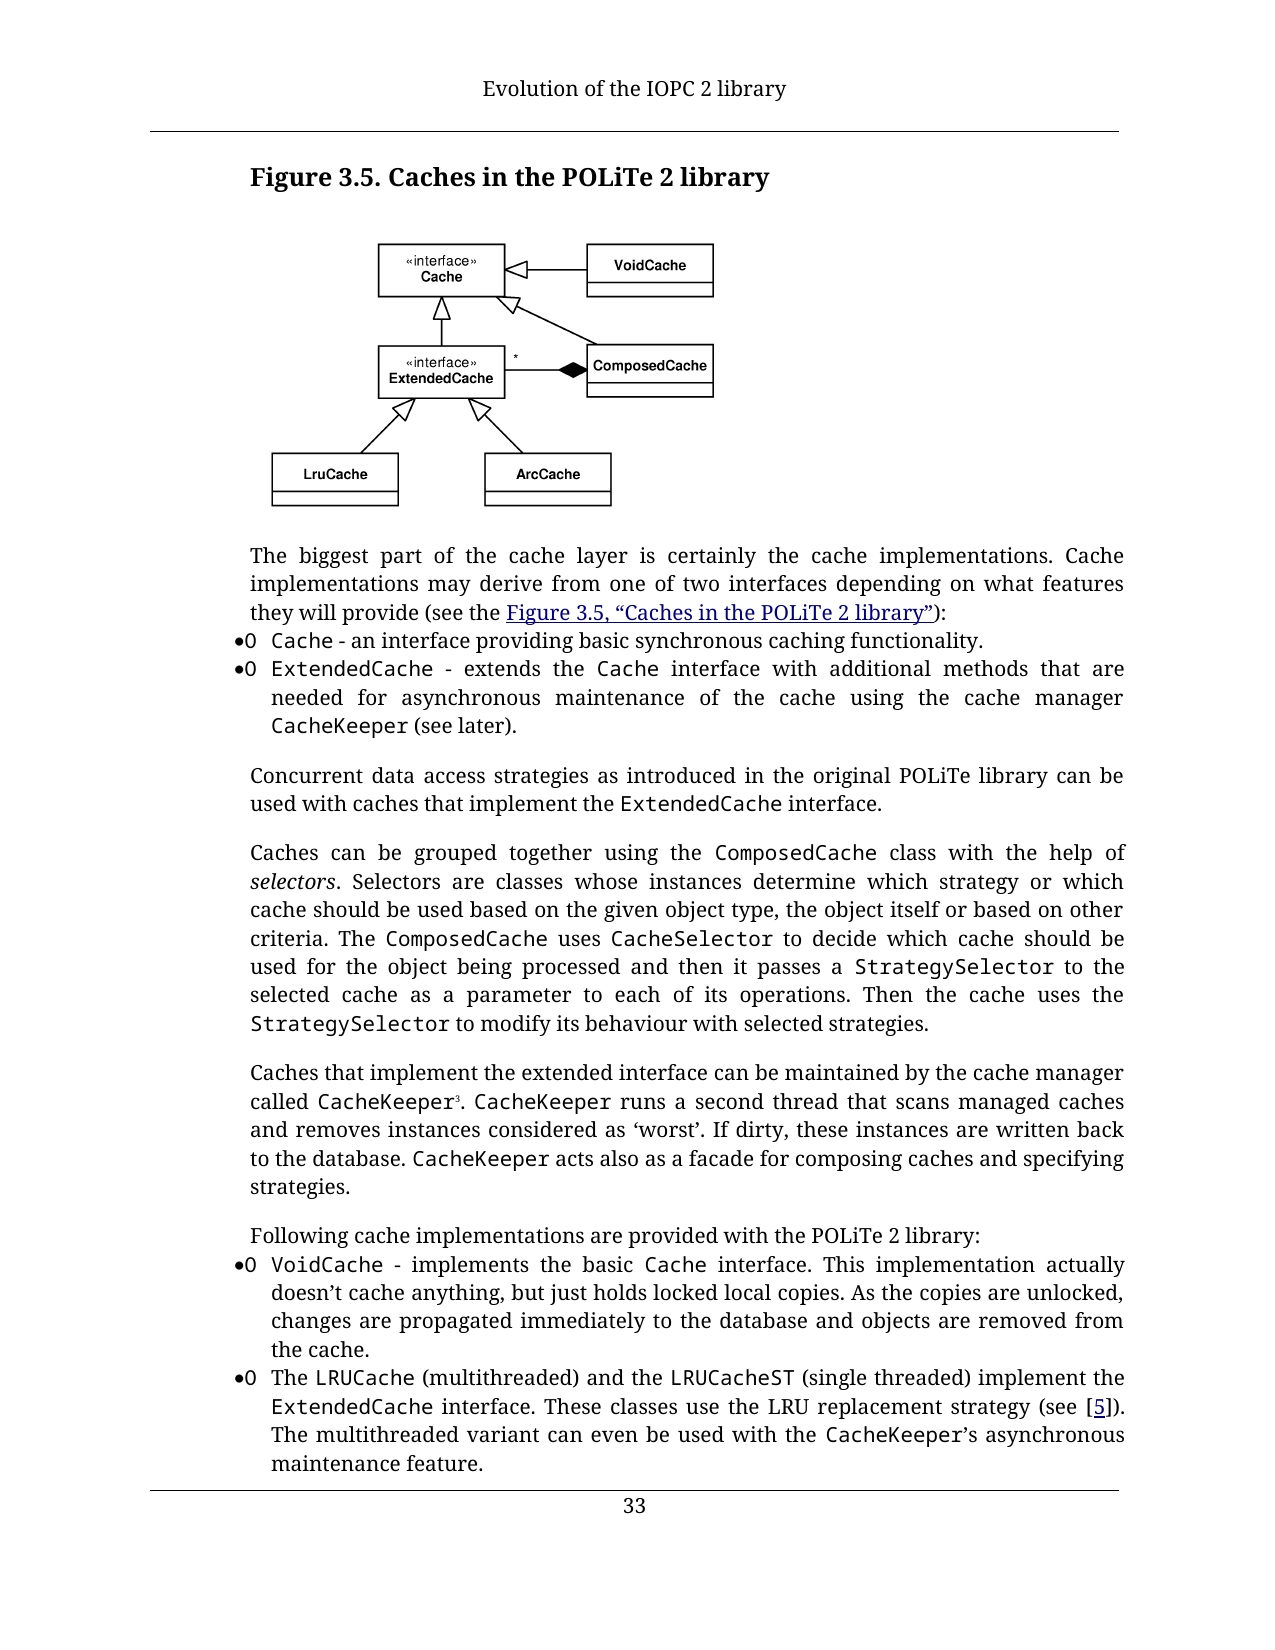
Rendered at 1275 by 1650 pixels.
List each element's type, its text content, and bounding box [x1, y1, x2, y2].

text Following cache implementations are provided with the POLiTe 2 library: [250, 1221, 1125, 1250]
list ExtendedCache - extends the Cache interface with additional methods that are needed for asynchronous maintenance of the cache using the cache manager CacheKeeper (see later). [233, 654, 1125, 740]
text Figure 3.5. Caches in the POLiTe 2 library [250, 160, 1125, 194]
list The LRUCache (multithreaded) and the LRUCacheST (single threaded) implement the ExtendedCache interface. These classes use the LRU replacement strategy (see [5]). The multithreaded variant can even be used with the CacheKeeper’s asynchronous maintenance feature. [233, 1363, 1125, 1477]
text Caches that implement the extended interface can be maintained by the cache manager called CacheKeeper. CacheKeeper runs a second thread that scans managed caches and removes instances considered as ‘worst’. If dirty, these instances are written back to the database. CacheKeeper acts also as a facade for composing caches and specifying strategies. [250, 1058, 1125, 1201]
text Concurrent data access strategies as introduced in the original POLiTe library can be used with caches that implement the ExtendedCache interface. [250, 761, 1125, 818]
list Cache - an interface providing basic synchronous caching functionality. [233, 626, 1125, 654]
list VoidCache - implements the basic Cache interface. This implementation actually doesn’t cache anything, but just holds locked local copies. As the copies are unlocked, changes are propagated immediately to the database and objects are removed from the cache. [233, 1250, 1125, 1363]
text Caches can be grouped together using the ComposedCache class with the help of selectors. Selectors are classes whose instances determine which strategy or which cache should be used based on the given object type, the object itself or based on other criteria. The ComposedCache uses CacheSelector to decide which cache should be used for the object being processed and then it passes a StrategySelector to the selected cache as a parameter to each of its operations. Then the cache uses the StrategySelector to modify its behaviour with selected strategies. [250, 838, 1125, 1037]
picture [266, 239, 719, 511]
text The biggest part of the cache layer is certainly the cache implementations. Cache implementations may derive from one of two interfaces depending on what features they will provide (see the Figure 3.5, “Caches in the POLiTe 2 library”): [250, 541, 1125, 626]
